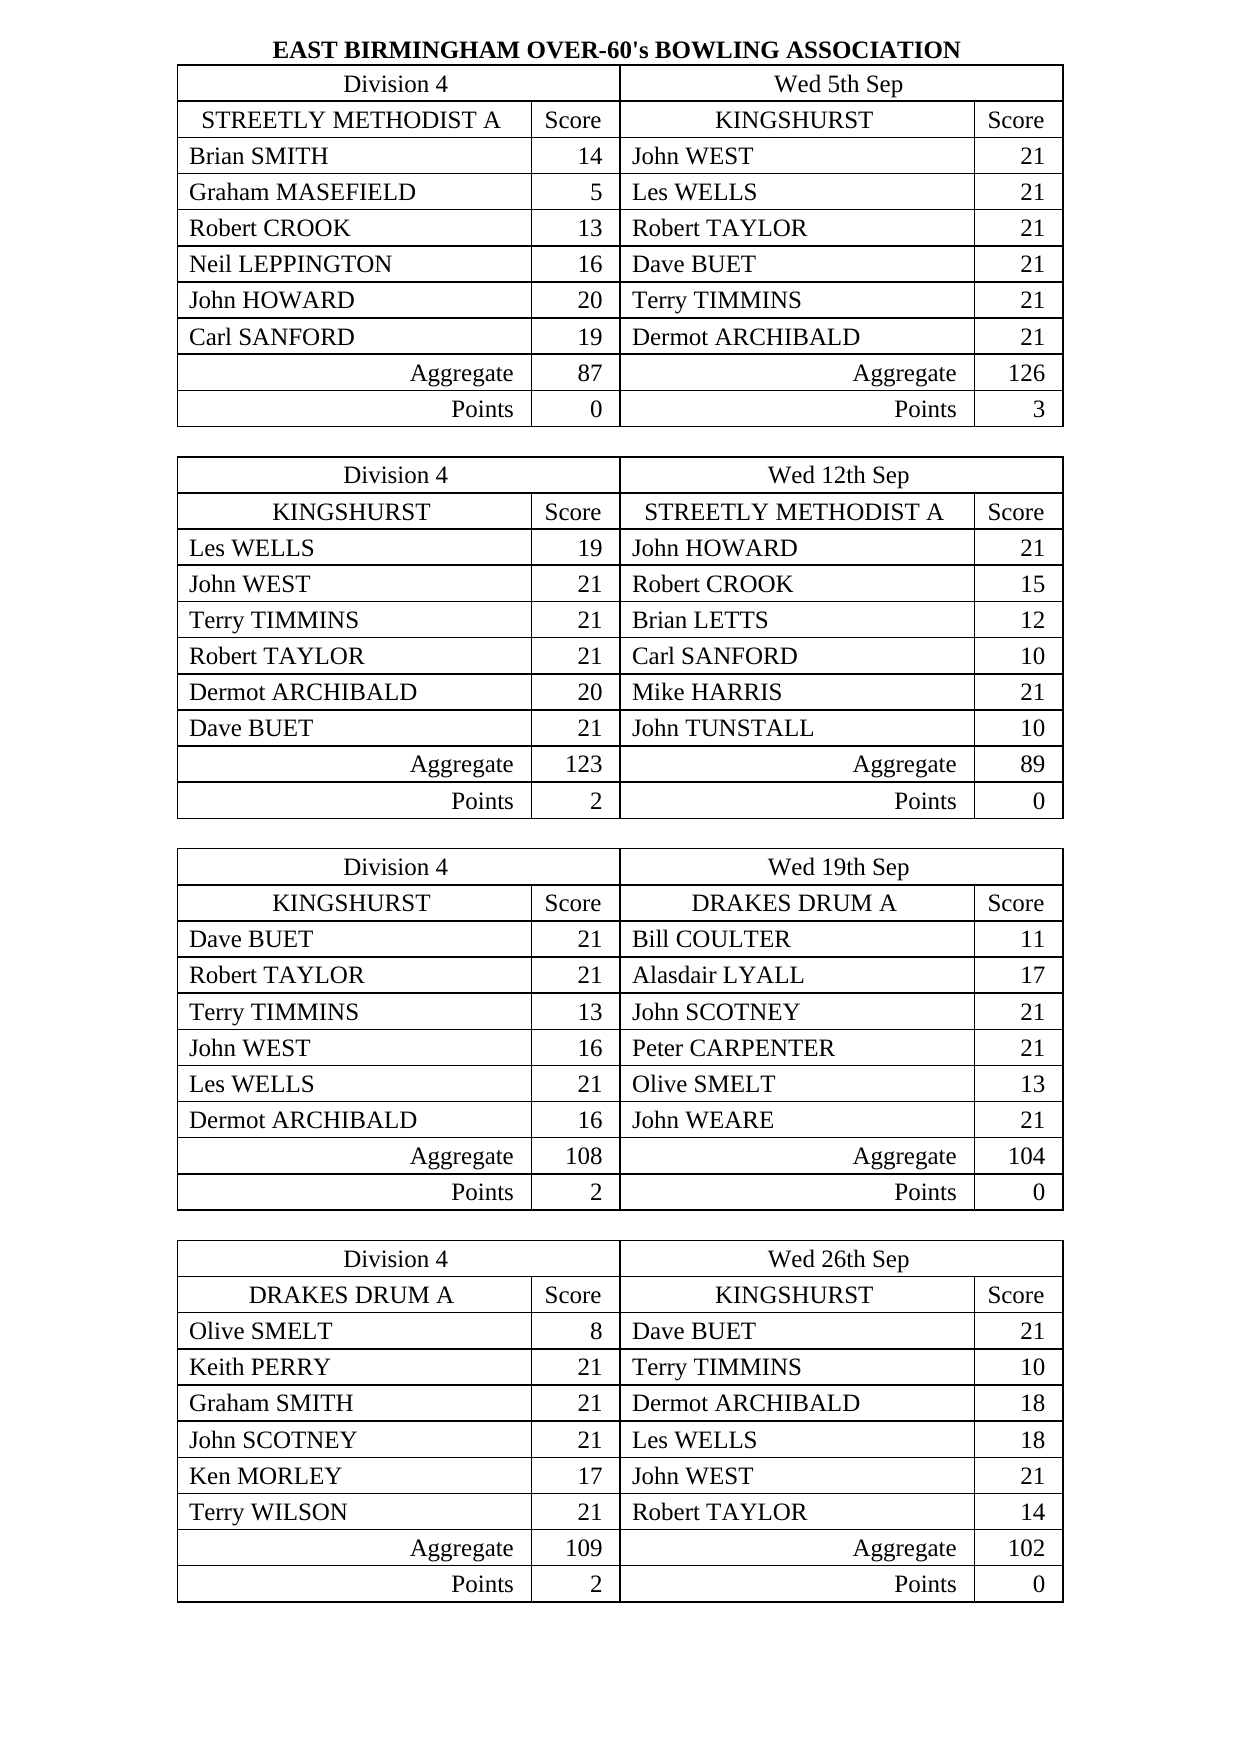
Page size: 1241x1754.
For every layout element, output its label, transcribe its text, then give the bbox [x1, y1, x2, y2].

table_cell Les WELLS [178, 530, 531, 564]
table_cell 2 [532, 783, 619, 817]
table_cell STREETLY METHODIST A [178, 102, 531, 136]
table_cell Carl SANFORD [621, 638, 974, 673]
table_cell 0 [975, 1175, 1062, 1209]
table_cell 21 [532, 1066, 619, 1101]
table_cell Score [975, 1277, 1062, 1312]
table_cell 87 [532, 355, 619, 389]
table_cell 21 [532, 711, 619, 745]
table_cell 21 [532, 1494, 619, 1529]
table_cell Brian LETTS [621, 602, 974, 637]
table_cell Score [532, 1277, 619, 1312]
table_cell 21 [532, 958, 619, 992]
table_cell 21 [975, 138, 1062, 173]
table_cell Terry TIMMINS [621, 1350, 974, 1384]
table_cell Robert TAYLOR [178, 958, 531, 992]
table_cell KINGSHURST [621, 1277, 974, 1312]
table_cell Aggregate [621, 1530, 974, 1565]
table_cell Alasdair LYALL [621, 958, 974, 992]
table_cell Terry TIMMINS [178, 602, 531, 637]
table_cell 108 [532, 1138, 619, 1173]
table_cell 18 [975, 1386, 1062, 1420]
table_cell DRAKES DRUM A [621, 886, 974, 920]
table_cell 21 [532, 1350, 619, 1384]
table_cell Peter CARPENTER [621, 1030, 974, 1064]
table_cell Mike HARRIS [621, 675, 974, 709]
table_cell 2 [532, 1566, 619, 1601]
table_cell 14 [532, 138, 619, 173]
table_cell 21 [975, 1102, 1062, 1137]
table_cell Keith PERRY [178, 1350, 531, 1384]
table_cell 15 [975, 566, 1062, 601]
table_cell Robert TAYLOR [621, 1494, 974, 1529]
table_cell 0 [975, 1566, 1062, 1601]
table_cell Aggregate [178, 1138, 531, 1173]
table_cell 2 [532, 1175, 619, 1209]
table_cell John WEARE [621, 1102, 974, 1137]
table_cell Points [621, 1566, 974, 1601]
table_cell 20 [532, 675, 619, 709]
table_cell Les WELLS [621, 174, 974, 209]
table_header Division 4 [178, 458, 619, 492]
table_cell John SCOTNEY [178, 1422, 531, 1456]
table_cell Points [621, 391, 974, 426]
table_cell Les WELLS [178, 1066, 531, 1101]
table_cell 19 [532, 319, 619, 353]
table_cell 21 [975, 319, 1062, 353]
table_cell 12 [975, 602, 1062, 637]
table_cell Score [532, 102, 619, 136]
table_cell 14 [975, 1494, 1062, 1529]
table_cell 21 [532, 566, 619, 601]
table_cell KINGSHURST [621, 102, 974, 136]
table_cell 102 [975, 1530, 1062, 1565]
table_cell Robert CROOK [178, 210, 531, 245]
table_cell Dermot ARCHIBALD [178, 675, 531, 709]
table_cell Dave BUET [178, 922, 531, 956]
table_cell Points [178, 1175, 531, 1209]
table_cell Graham MASEFIELD [178, 174, 531, 209]
table_cell 21 [975, 1313, 1062, 1348]
table_cell 21 [975, 283, 1062, 317]
table_cell Neil LEPPINGTON [178, 247, 531, 281]
table_cell Aggregate [178, 355, 531, 389]
table_header Wed 26th Sep [621, 1241, 1062, 1276]
table_cell John HOWARD [621, 530, 974, 564]
table_cell Olive SMELT [178, 1313, 531, 1348]
table_header Wed 19th Sep [621, 849, 1062, 884]
table_header Division 4 [178, 1241, 619, 1276]
table_cell 0 [532, 391, 619, 426]
table_cell 13 [532, 210, 619, 245]
table_cell John SCOTNEY [621, 994, 974, 1028]
table_cell 13 [532, 994, 619, 1028]
table_cell 126 [975, 355, 1062, 389]
table_cell Terry TIMMINS [178, 994, 531, 1028]
table_cell Ken MORLEY [178, 1458, 531, 1492]
table_cell John WEST [178, 566, 531, 601]
table_cell 109 [532, 1530, 619, 1565]
table_cell Aggregate [178, 1530, 531, 1565]
table_cell Graham SMITH [178, 1386, 531, 1420]
table_cell Score [975, 494, 1062, 528]
table_cell Points [178, 1566, 531, 1601]
table_header Wed 12th Sep [621, 458, 1062, 492]
table_cell Dermot ARCHIBALD [621, 1386, 974, 1420]
table_cell 20 [532, 283, 619, 317]
table_cell 19 [532, 530, 619, 564]
table_cell 8 [532, 1313, 619, 1348]
table_cell Points [621, 1175, 974, 1209]
table_cell 21 [975, 675, 1062, 709]
table_cell 13 [975, 1066, 1062, 1101]
table_cell Dermot ARCHIBALD [178, 1102, 531, 1137]
table_header Division 4 [178, 66, 619, 100]
table_cell Score [532, 494, 619, 528]
table_cell Robert CROOK [621, 566, 974, 601]
table_cell Dave BUET [621, 247, 974, 281]
table_cell 16 [532, 1030, 619, 1064]
table_cell John WEST [621, 1458, 974, 1492]
table_cell 21 [975, 174, 1062, 209]
table_cell 21 [532, 1422, 619, 1456]
table_cell 10 [975, 638, 1062, 673]
table_cell KINGSHURST [178, 886, 531, 920]
table_cell Points [178, 783, 531, 817]
table_cell John HOWARD [178, 283, 531, 317]
table_cell Aggregate [621, 1138, 974, 1173]
table_cell 21 [532, 1386, 619, 1420]
table_cell 21 [975, 210, 1062, 245]
table_cell Score [975, 886, 1062, 920]
table_cell Aggregate [621, 747, 974, 781]
table_cell Score [975, 102, 1062, 136]
table_cell 21 [975, 530, 1062, 564]
table_cell Aggregate [621, 355, 974, 389]
table_cell 21 [975, 247, 1062, 281]
table_cell Terry TIMMINS [621, 283, 974, 317]
table_header Wed 5th Sep [621, 66, 1062, 100]
table_cell John TUNSTALL [621, 711, 974, 745]
table_cell 123 [532, 747, 619, 781]
table_cell Score [532, 886, 619, 920]
table_cell 21 [532, 922, 619, 956]
table_cell 16 [532, 1102, 619, 1137]
table_cell Dermot ARCHIBALD [621, 319, 974, 353]
table_cell 104 [975, 1138, 1062, 1173]
table_cell 17 [975, 958, 1062, 992]
table_cell 21 [975, 1458, 1062, 1492]
table_cell Bill COULTER [621, 922, 974, 956]
table_cell John WEST [178, 1030, 531, 1064]
table_cell 16 [532, 247, 619, 281]
table_cell Dave BUET [178, 711, 531, 745]
table_cell Points [621, 783, 974, 817]
table_cell 89 [975, 747, 1062, 781]
table_cell Olive SMELT [621, 1066, 974, 1101]
table_cell John WEST [621, 138, 974, 173]
table_cell 21 [975, 994, 1062, 1028]
table_cell 21 [975, 1030, 1062, 1064]
table_cell 21 [532, 602, 619, 637]
table_cell Terry WILSON [178, 1494, 531, 1529]
table_cell DRAKES DRUM A [178, 1277, 531, 1312]
table_cell 10 [975, 711, 1062, 745]
table_cell Dave BUET [621, 1313, 974, 1348]
table_cell Robert TAYLOR [178, 638, 531, 673]
table_cell 3 [975, 391, 1062, 426]
table_cell 21 [532, 638, 619, 673]
table_cell 5 [532, 174, 619, 209]
table_cell Les WELLS [621, 1422, 974, 1456]
table_cell Points [178, 391, 531, 426]
table_cell 11 [975, 922, 1062, 956]
table_cell STREETLY METHODIST A [621, 494, 974, 528]
table_header Division 4 [178, 849, 619, 884]
table_cell KINGSHURST [178, 494, 531, 528]
table_cell 0 [975, 783, 1062, 817]
table_cell 17 [532, 1458, 619, 1492]
table_cell 10 [975, 1350, 1062, 1384]
table_cell Carl SANFORD [178, 319, 531, 353]
table_cell Aggregate [178, 747, 531, 781]
table_cell Brian SMITH [178, 138, 531, 173]
table_cell 18 [975, 1422, 1062, 1456]
table_cell Robert TAYLOR [621, 210, 974, 245]
